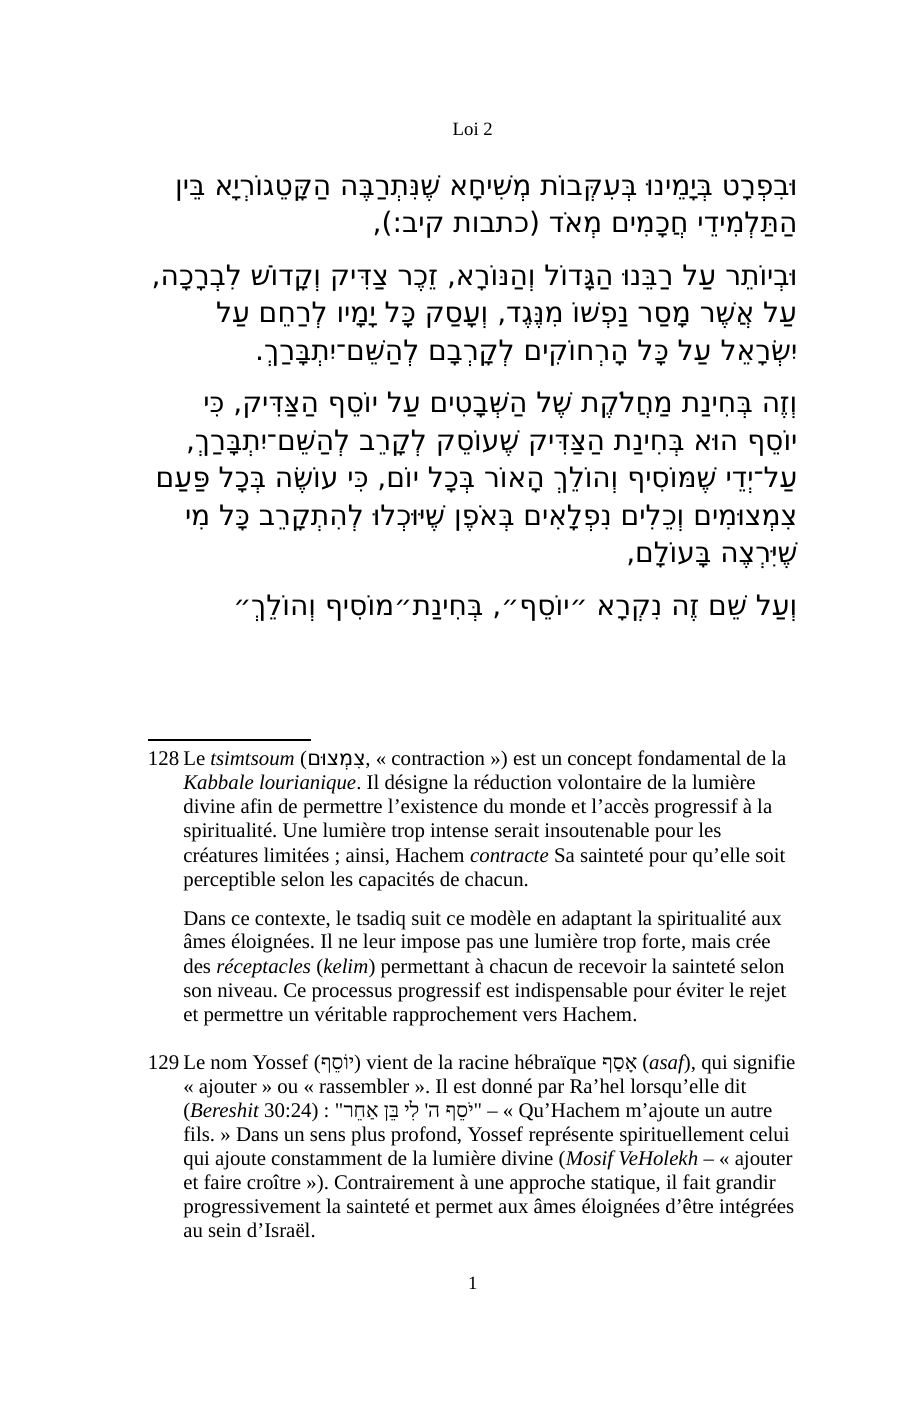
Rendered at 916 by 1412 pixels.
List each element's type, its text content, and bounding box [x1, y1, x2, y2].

text וְזֶה בְּחִינַת מַחֲלֹקֶת שֶׁל הַשְּׁבָטִים עַל יוֹסֵף הַצַּדִּיק, כִּי יוֹסֵף הוּא בְּחִינַת הַצַּדִּיק שֶׁעוֹסֵק לְקָרֵב לְהַשֵּׁם־יִתְבָּרַךְ, עַל־יְדֵי שֶׁמּוֹסִיף וְהוֹלֵךְ הָאוֹר בְּכָל יוֹם, כִּי עוֹשֶׂה בְּכָל פַּעַם צִמְצוּמִים וְכֵלִים נִפְלָאִים בְּאֹפֶן שֶׁיּוּכְלוּ לְהִתְקָרֵב כָּל מִי שֶׁיִּרְצֶה בָּעוֹלָם, [148, 386, 797, 569]
text Le tsimtsoum (צִמְצוּם, « contraction ») est un concept fondamental de la Kabbale lourianique. Il désigne la réduction volontaire de la lumière divine afin de permettre l’existence du monde et l’accès progressif à la spiritualité. Une lumière trop intense serait insoutenable pour les créatures limitées ; ainsi, Hachem contracte Sa sainteté pour qu’elle soit perceptible selon les capacités de chacun. [148, 746, 797, 891]
text וּבִפְרָט בְּיָמֵינוּ בְּעִקְּבוֹת מְשִׁיחָא שֶׁנִּתְרַבֶּה הַקָּטֵגוֹרְיָא בֵּין הַתַּלְמִידֵי חֲכָמִים מְאֹד (כתבות קיב:), [148, 169, 797, 239]
text Le nom Yossef (יוֹסֵף) vient de la racine hébraïque אָסַף (asaf), qui signifie « ajouter » ou « rassembler ». Il est donné par Ra’hel lorsqu’elle dit (Bereshit 30:24) : "יֹסֵף ה' לִי בֵּן אַחֵר" – « Qu’Hachem m’ajoute un autre fils. » Dans un sens plus profond, Yossef représente spirituellement celui qui ajoute constamment de la lumière divine (Mosif VeHolekh – « ajouter et faire croître »). Contrairement à une approche statique, il fait grandir progressivement la sainteté et permet aux âmes éloignées d’être intégrées au sein d’Israël. [148, 1050, 797, 1242]
text וְעַל שֵׁם זֶה נִקְרָא ״יוֹסֵף״, בְּחִינַת״מוֹסִיף וְהוֹלֵךְ״ [148, 589, 797, 622]
text וּבְיוֹתֵר עַל רַבֵּנוּ הַגָּדוֹל וְהַנּוֹרָא, זֵכֶר צַדִּיק וְקָדוֹשׁ לִבְרָכָה, עַל אֲשֶׁר מָסַר נַפְשׁוֹ מִנֶּגֶד, וְעָסַק כָּל יָמָיו לְרַחֵם עַל יִשְׂרָאֵל עַל כָּל הָרְחוֹקִים לְקָרְבָם לְהַשֵּׁם־יִתְבָּרַךְ. [148, 259, 797, 367]
text Dans ce contexte, le tsadiq suit ce modèle en adaptant la spiritualité aux âmes éloignées. Il ne leur impose pas une lumière trop forte, mais crée des réceptacles (kelim) permettant à chacun de recevoir la sainteté selon son niveau. Ce processus progressif est indispensable pour éviter le rejet et permettre un véritable rapprochement vers Hachem. [148, 905, 797, 1026]
